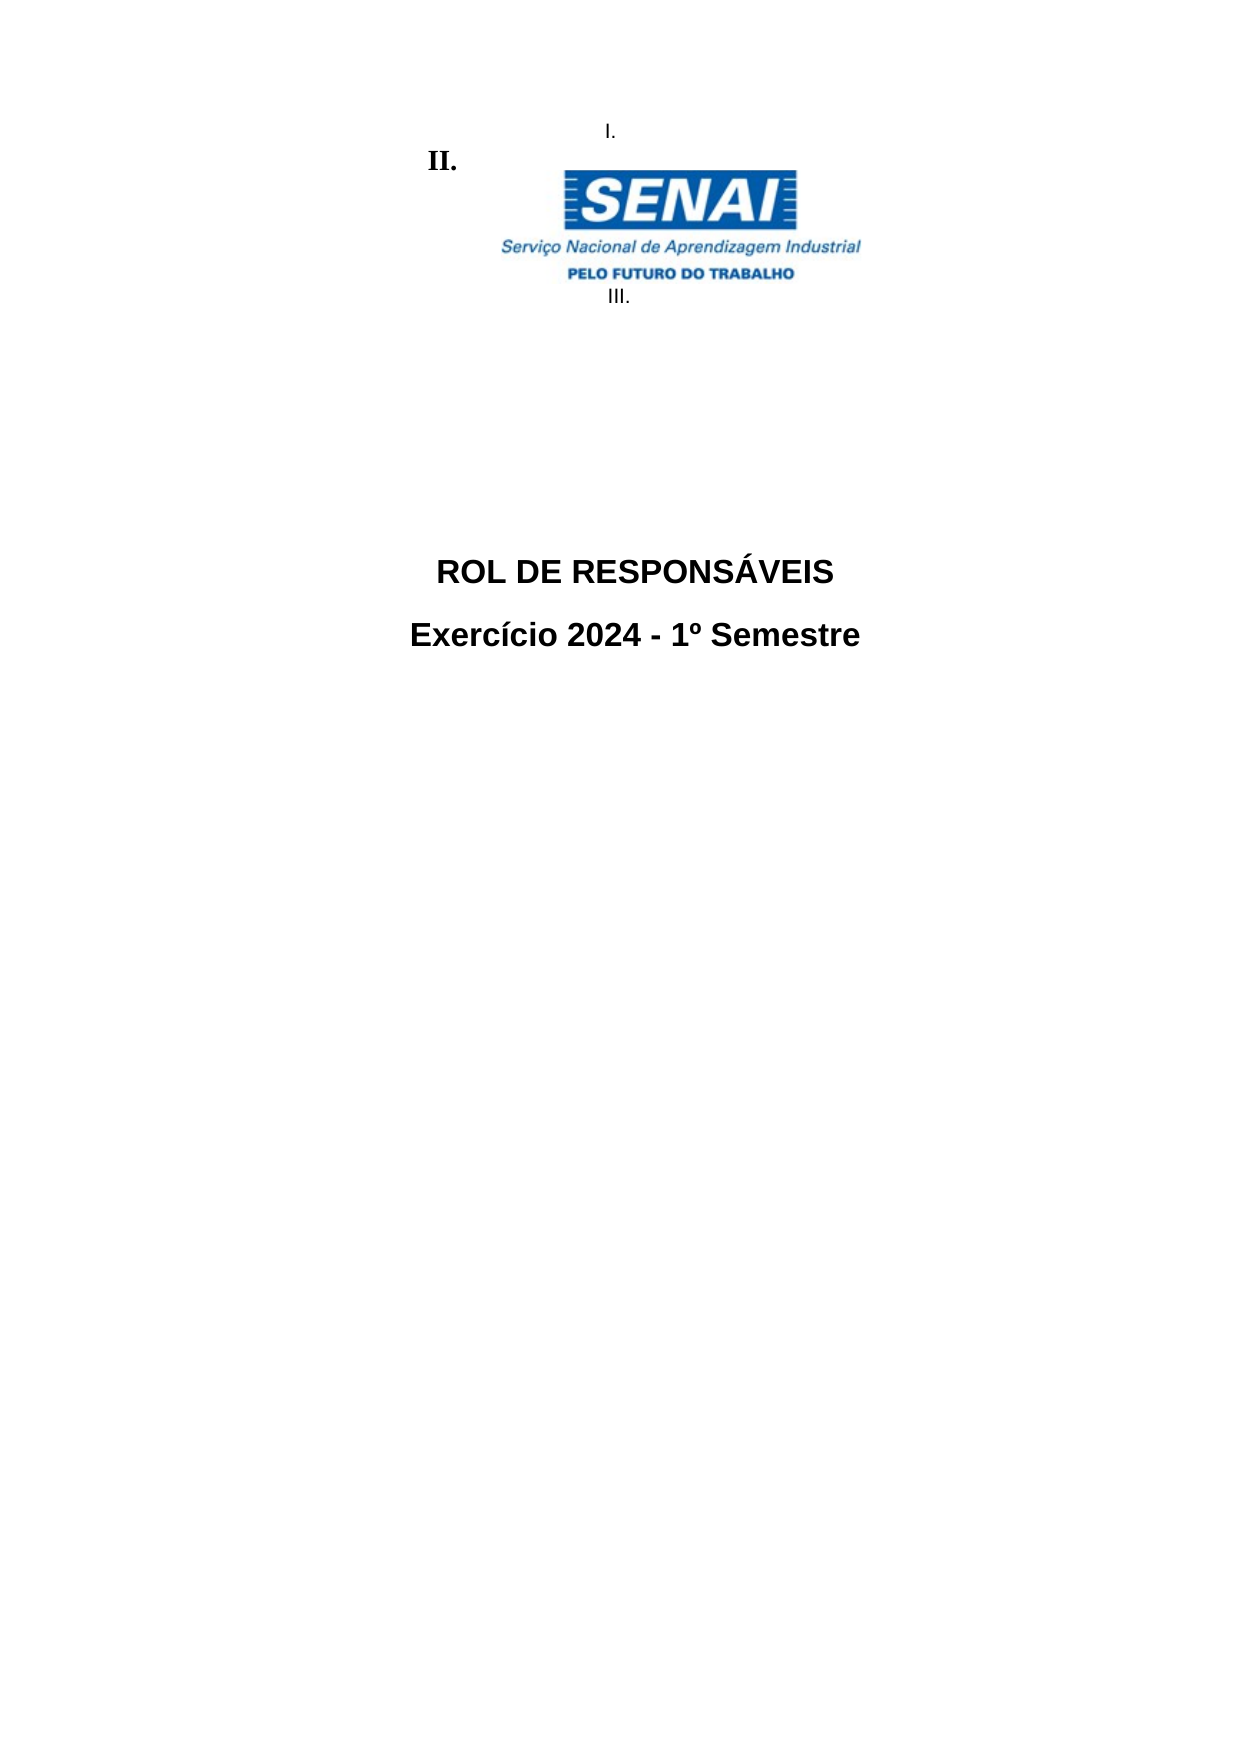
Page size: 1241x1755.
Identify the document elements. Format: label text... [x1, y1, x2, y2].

text Exercício 2024 - 1º Semestre [92, 615, 1178, 653]
text ROL DE RESPONSÁVEIS [92, 552, 1178, 591]
